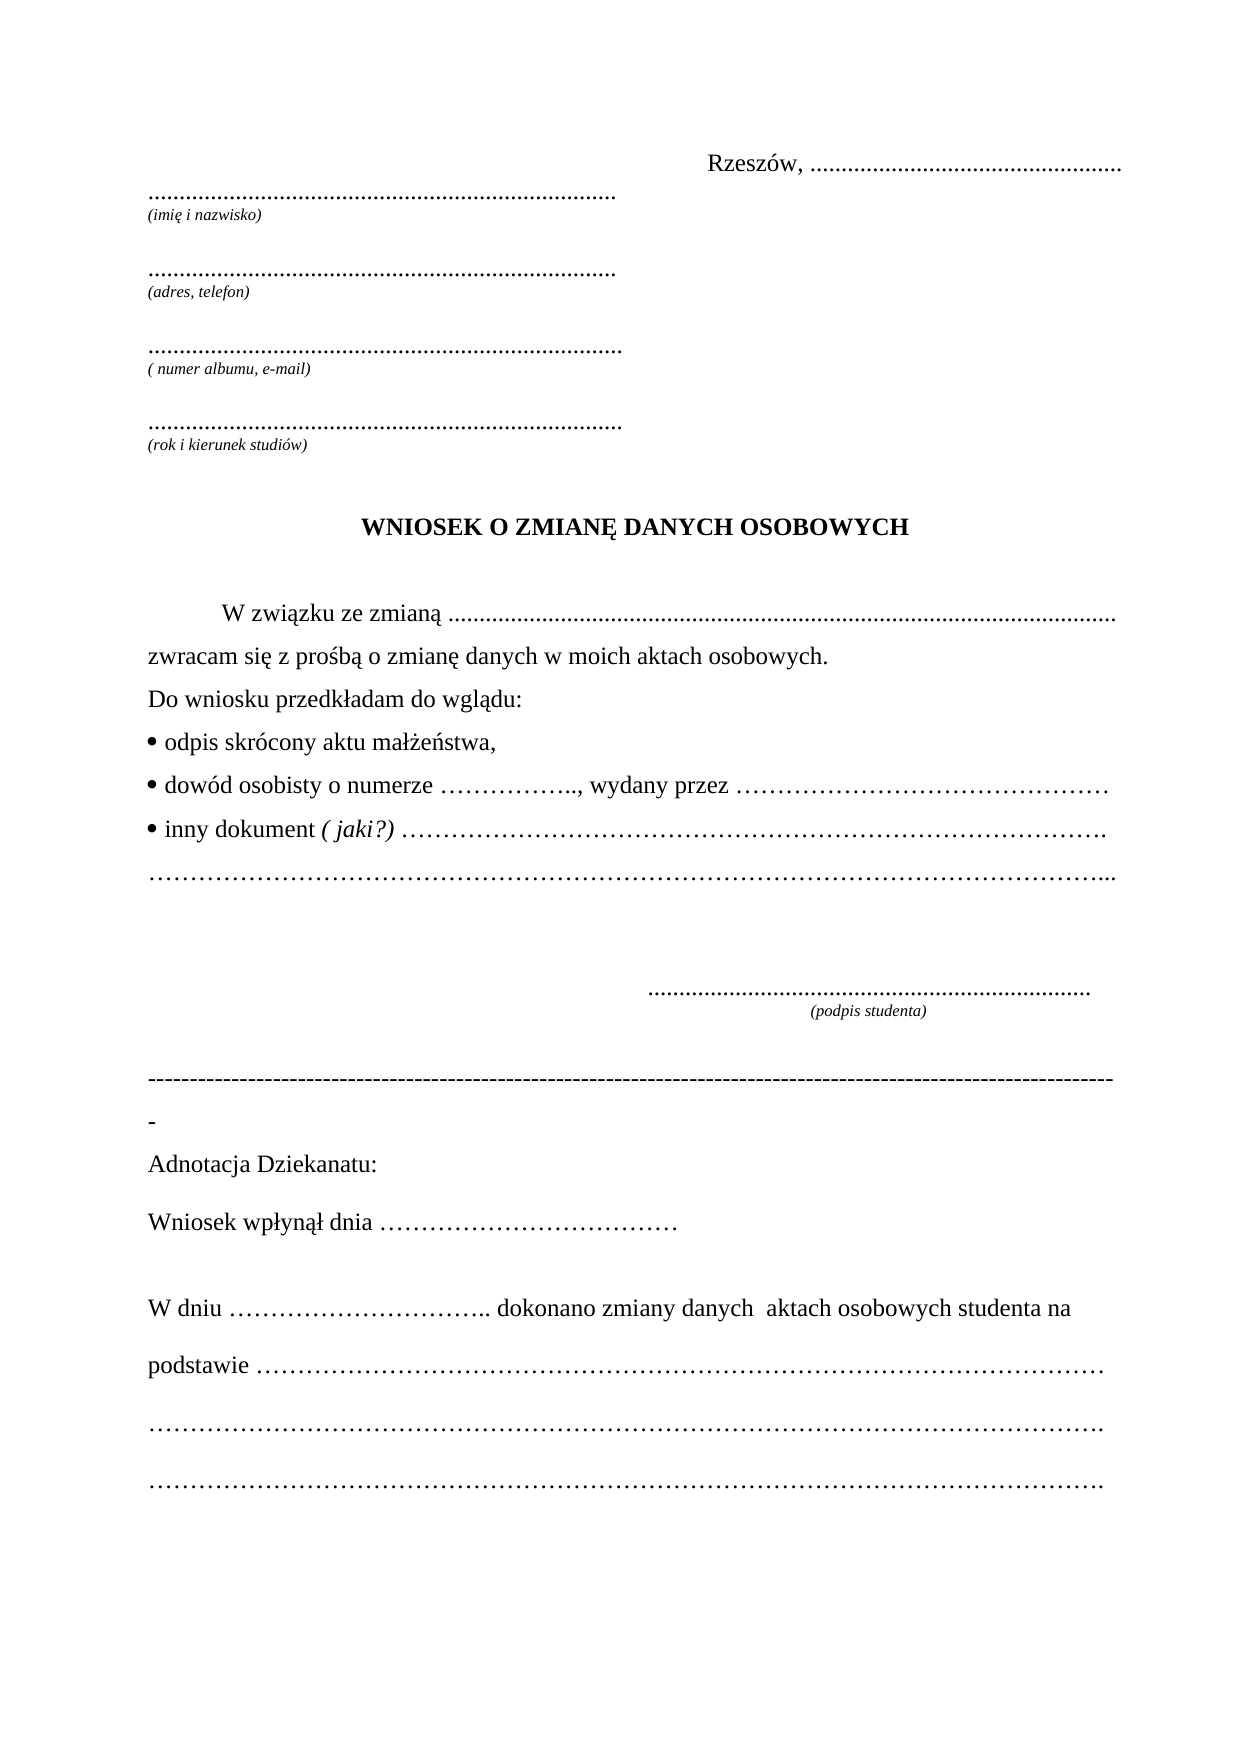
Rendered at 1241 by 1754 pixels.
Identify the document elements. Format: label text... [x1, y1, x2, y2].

text Rzeszów, .................................................. [148, 148, 1122, 176]
text podstawie ………………………………………………………………………………………… [148, 1350, 1122, 1408]
text ( numer albumu, e-mail) [148, 358, 1122, 378]
text --------------------------------------------------------------------------------------------------------------------- [148, 1063, 1122, 1135]
text ............................................................................ [148, 406, 1122, 435]
text ð odpis skrócony aktu małżeństwa, [148, 727, 1122, 756]
text (adres, telefon) [148, 282, 1122, 301]
text ........................................................................... [148, 176, 1122, 205]
text (imię i nazwisko) [148, 205, 1122, 224]
text W dniu ………………………….. dokonano zmiany danych aktach osobowych studenta na [148, 1293, 1122, 1350]
text ....................................................................... [616, 972, 1122, 1001]
text ……………………………………………………………………………………………………. [148, 1408, 1122, 1465]
text (podpis studenta) [616, 1001, 1122, 1020]
text Do wniosku przedkładam do wglądu: [148, 684, 1122, 713]
text ……………………………………………………………………………………………………. [148, 1465, 1122, 1494]
text Adnotacja Dziekanatu: [148, 1149, 1122, 1178]
text W związku ze zmianą ........................................................................................................... zwracam się z prośbą o zmianę danych w moich aktach osobowych. [148, 598, 1122, 670]
text WNIOSEK O ZMIANĘ DANYCH OSOBOWYCH [148, 512, 1122, 541]
text ð dowód osobisty o numerze …………….., wydany przez ……………………………………… [148, 771, 1122, 799]
text (rok i kierunek studiów) [148, 435, 1122, 454]
text Wniosek wpłynął dnia ……………………………… [148, 1207, 1122, 1235]
text ............................................................................ [148, 330, 1122, 358]
text ð inny dokument ( jaki?) …………………………………………………………………………. ……………………………………………………………………………………………………... [148, 814, 1122, 886]
text ........................................................................... [148, 253, 1122, 282]
